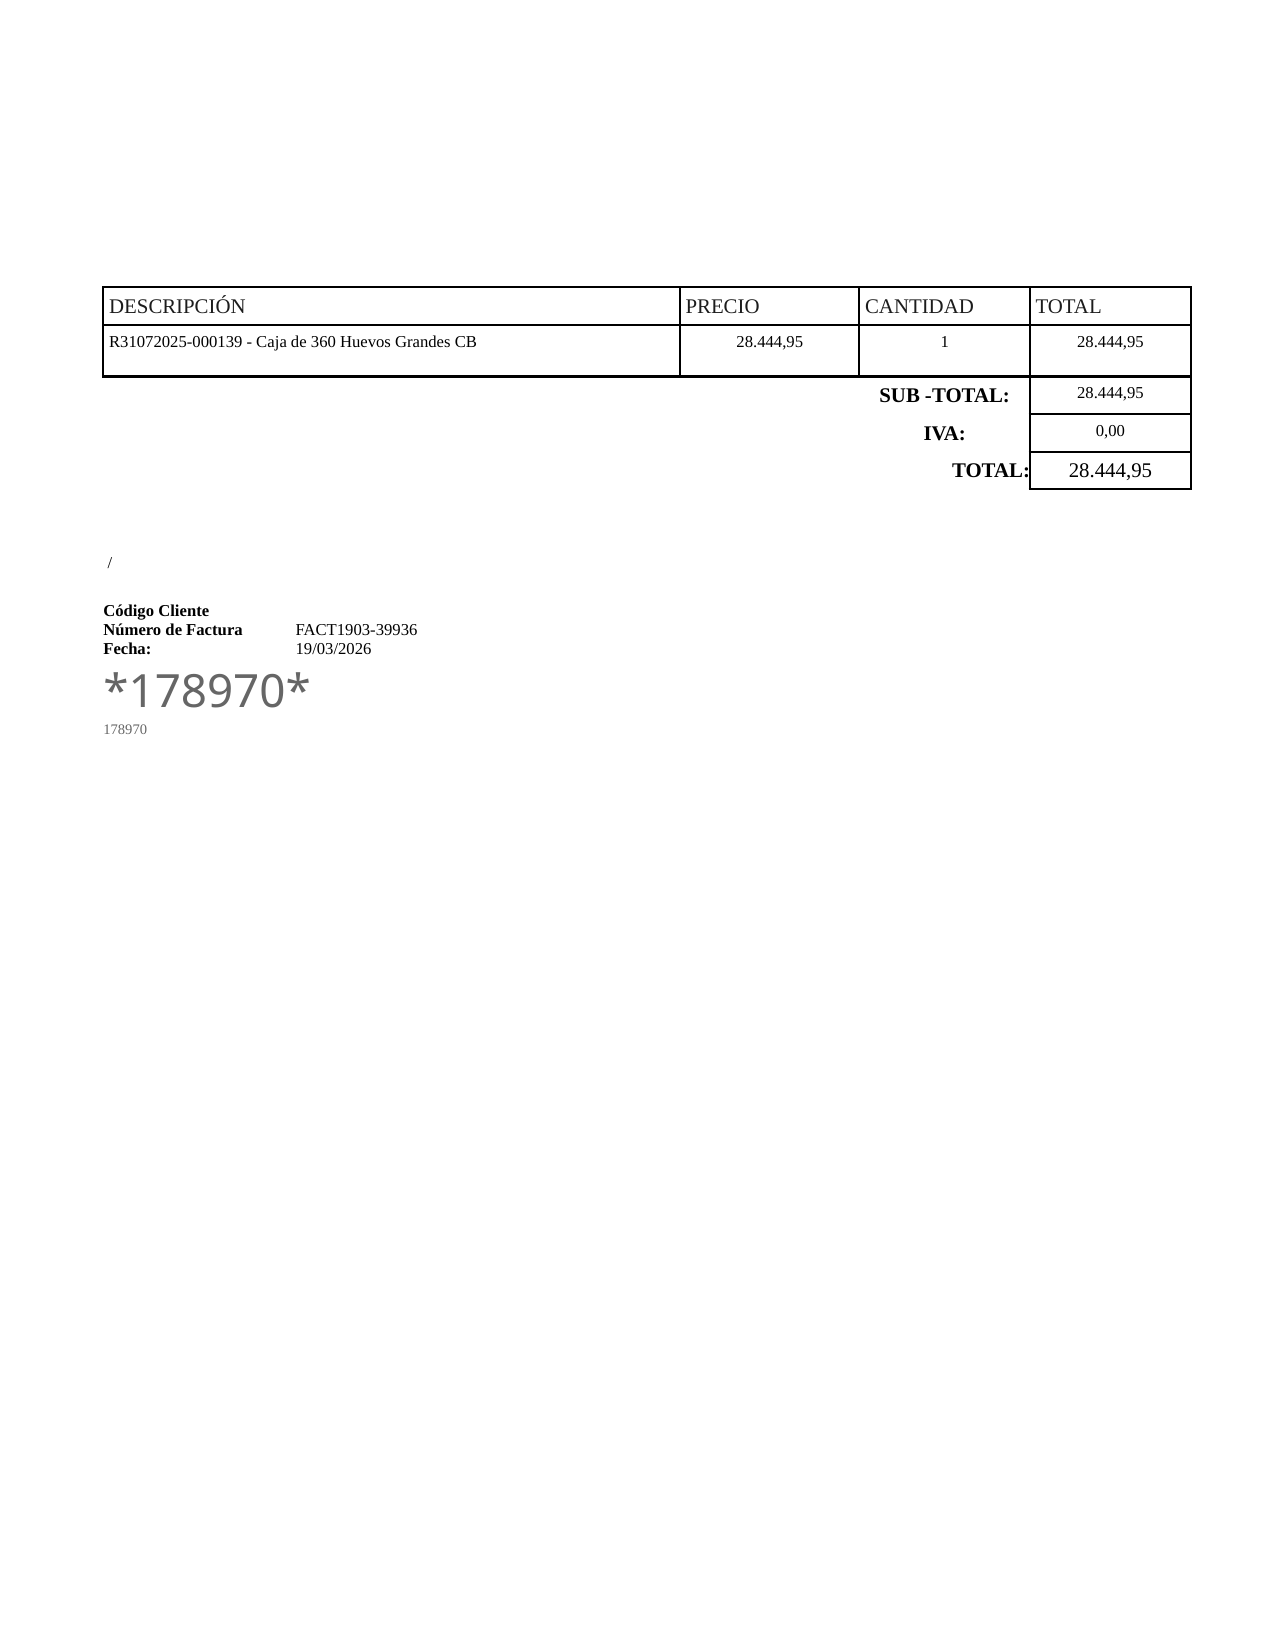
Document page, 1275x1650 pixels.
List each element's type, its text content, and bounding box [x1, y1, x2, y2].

table_cell IVA: [859, 413, 1029, 451]
table_cell Número de Factura [103, 620, 295, 639]
table_cell 28.444,95 [1031, 326, 1190, 375]
table_cell TOTAL: [859, 451, 1029, 488]
table_cell 0,00 [1031, 415, 1190, 451]
text 178970 [103, 721, 1137, 737]
table_header [295, 601, 517, 620]
table_header Código Cliente [103, 601, 295, 620]
table_cell Fecha: [103, 639, 295, 658]
table_cell / [103, 553, 858, 572]
table_header TOTAL [1031, 288, 1190, 323]
table_cell SUB -TOTAL: [859, 378, 1029, 413]
text *178970* [103, 658, 1137, 721]
table_cell FACT1903-39936 [295, 620, 517, 639]
table_cell 28.444,95 [1031, 378, 1190, 413]
table_cell 28.444,95 [681, 326, 858, 375]
table_cell 1 [860, 326, 1029, 375]
table_header CANTIDAD [860, 288, 1029, 323]
table_cell 19/03/2026 [295, 639, 517, 658]
table_cell 28.444,95 [1031, 453, 1190, 488]
table_cell [103, 534, 858, 553]
table_cell R31072025-000139 - Caja de 360 Huevos Grandes CB [104, 326, 679, 375]
table_cell [103, 378, 859, 488]
table_header DESCRIPCIÓN [104, 288, 679, 323]
table_cell [103, 514, 858, 533]
table_header [103, 490, 858, 514]
table_header PRECIO [681, 288, 858, 323]
